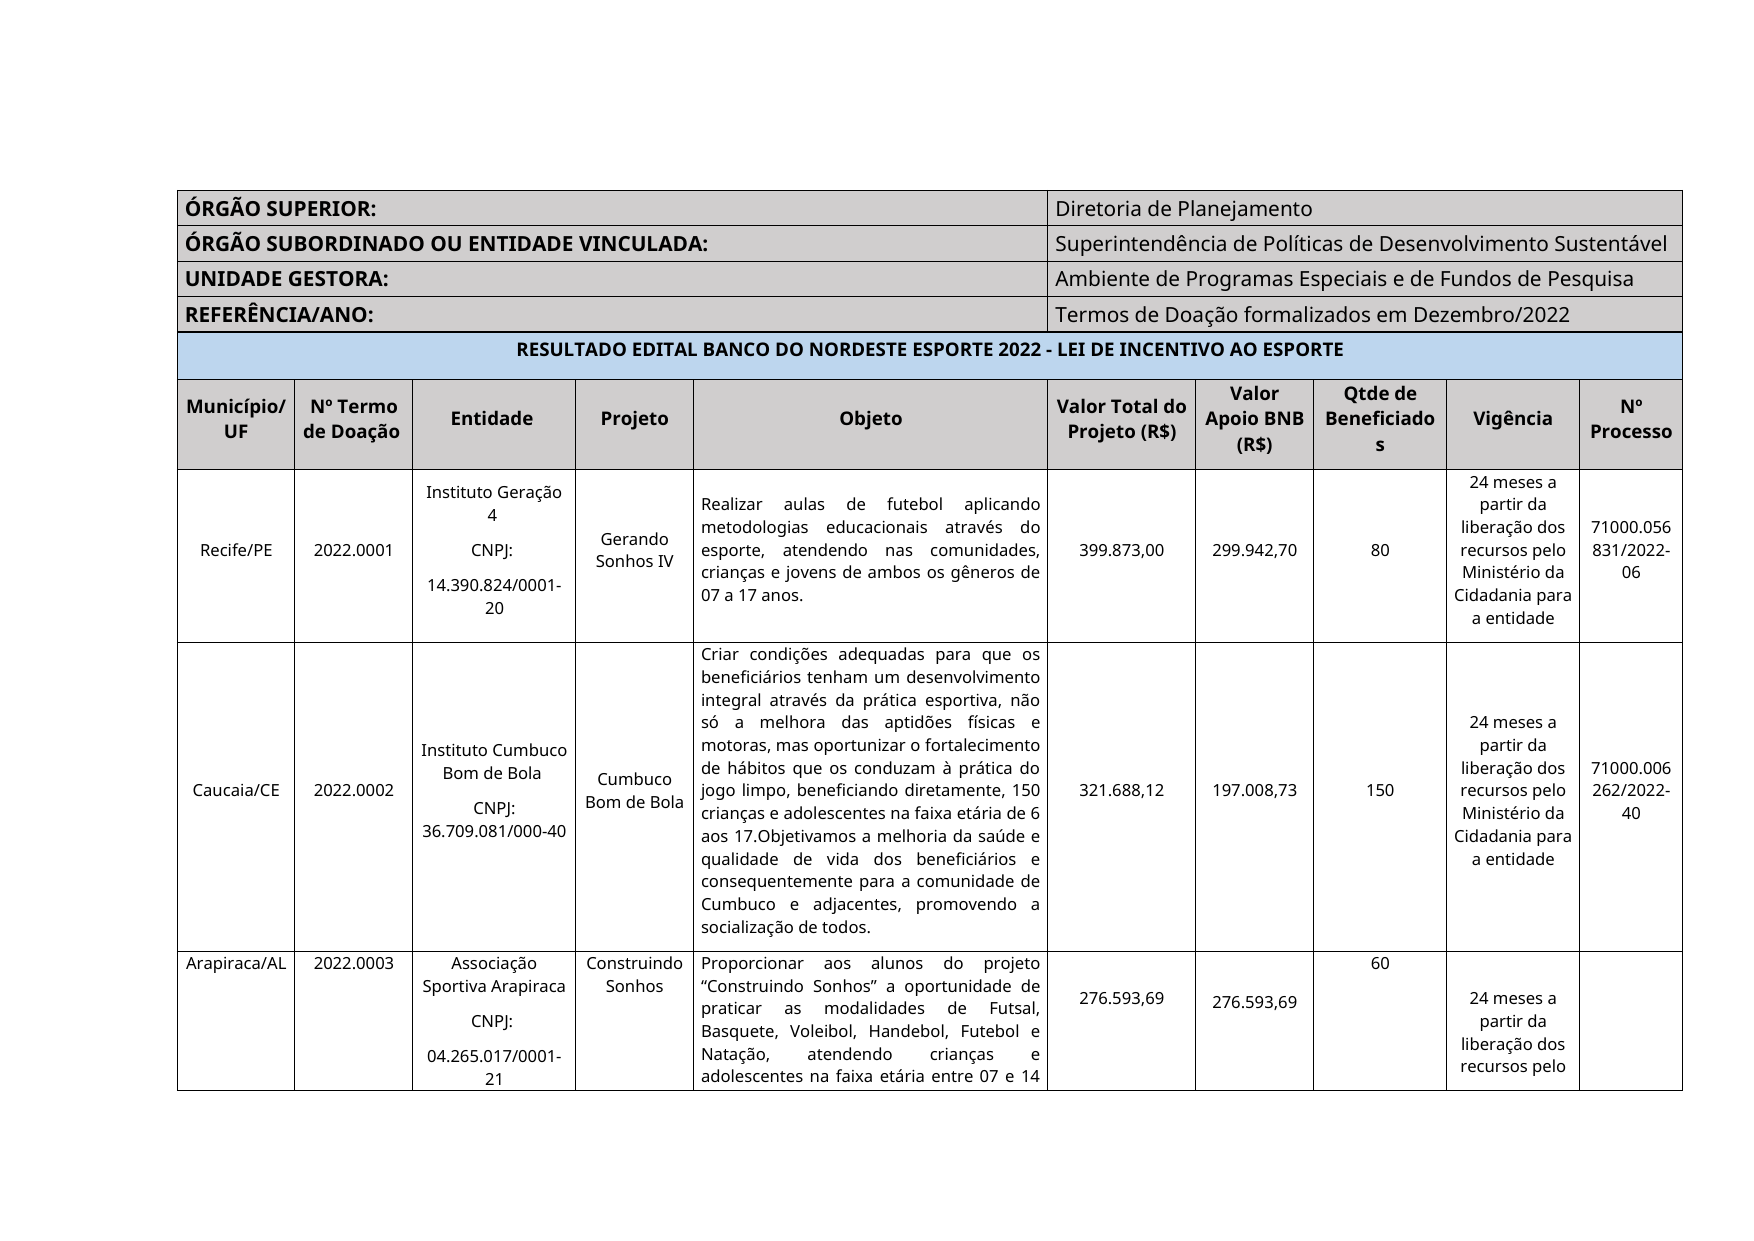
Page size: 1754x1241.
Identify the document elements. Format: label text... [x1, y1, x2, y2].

table_cell Projeto [576, 380, 693, 469]
table_cell 299.942,70 [1196, 470, 1313, 642]
table_cell 24 meses a partir da liberação dos recursos pelo Ministério da Cidadania para a entidade [1447, 470, 1579, 642]
table_cell Valor Apoio BNB (R$) [1196, 380, 1313, 469]
table_cell Entidade [413, 380, 575, 469]
table_cell Recife/PE [178, 470, 294, 642]
table_cell Nº Processo [1580, 380, 1682, 469]
table_cell 24 meses a partir da liberação dos recursos pelo Ministério da Cidadania para a entidade [1447, 643, 1579, 951]
table_cell ÓRGÃO SUBORDINADO OU ENTIDADE VINCULADA: [178, 226, 1047, 261]
table_cell 150 [1314, 643, 1446, 951]
table_cell Objeto [694, 380, 1047, 469]
table_cell Ambiente de Programas Especiais e de Fundos de Pesquisa [1048, 262, 1682, 296]
table_cell RESULTADO EDITAL BANCO DO NORDESTE ESPORTE 2022 - LEI DE INCENTIVO AO ESPORTE [178, 333, 1682, 379]
table_cell Superintendência de Políticas de Desenvolvimento Sustentável [1048, 226, 1682, 261]
table_cell REFERÊNCIA/ANO: [178, 297, 1047, 331]
table_cell Vigência [1447, 380, 1579, 469]
table_cell 2022.0003 [295, 952, 412, 1090]
table_cell Caucaia/CE [178, 643, 294, 951]
table_cell Município/UF [178, 380, 294, 469]
table_header Diretoria de Planejamento [1048, 191, 1682, 225]
table_cell 2022.0002 [295, 643, 412, 951]
table_cell UNIDADE GESTORA: [178, 262, 1047, 296]
table_cell [1580, 952, 1682, 1090]
table_cell 60 [1314, 952, 1446, 1090]
table_cell Criar condições adequadas para que os beneficiários tenham um desenvolvimento integral através da prática esportiva, não só a melhora das aptidões físicas e motoras, mas oportunizar o fortalecimento de hábitos que os conduzam à prática do jogo limpo, beneficiando diretamente, 150 crianças e adolescentes na faixa etária de 6 aos 17.Objetivamos a melhoria da saúde e qualidade de vida dos beneficiários e consequentemente para a comunidade de Cumbuco e adjacentes, promovendo a socialização de todos. [694, 643, 1047, 951]
table_cell 80 [1314, 470, 1446, 642]
table_cell Instituto Cumbuco Bom de Bola CNPJ: 36.709.081/000-40 [413, 643, 575, 951]
table_cell 71000.056831/2022-06 [1580, 470, 1682, 642]
table_cell 24 meses a partir da liberação dos recursos pelo [1447, 952, 1579, 1090]
table_cell 276.593,69 [1048, 952, 1195, 1090]
table_cell Termos de Doação formalizados em Dezembro/2022 [1048, 297, 1682, 331]
table_cell Arapiraca/AL [178, 952, 294, 1090]
table_cell Proporcionar aos alunos do projeto “Construindo Sonhos” a oportunidade de praticar as modalidades de Futsal, Basquete, Voleibol, Handebol, Futebol e Natação, atendendo crianças e adolescentes na faixa etária entre 07 e 14 [694, 952, 1047, 1090]
table_cell Construindo Sonhos [576, 952, 693, 1090]
table_cell Nº Termo de Doação [295, 380, 412, 469]
table_cell 2022.0001 [295, 470, 412, 642]
table_cell 197.008,73 [1196, 643, 1313, 951]
table_cell 399.873,00 [1048, 470, 1195, 642]
table_header ÓRGÃO SUPERIOR: [178, 191, 1047, 225]
table_cell 71000.006262/2022-40 [1580, 643, 1682, 951]
table_cell Realizar aulas de futebol aplicando metodologias educacionais através do esporte, atendendo nas comunidades, crianças e jovens de ambos os gêneros de 07 a 17 anos. [694, 470, 1047, 642]
table_cell Valor Total do Projeto (R$) [1048, 380, 1195, 469]
table_cell Instituto Geração 4 CNPJ: 14.390.824/0001-20 [413, 470, 575, 642]
table_cell Qtde de Beneficiados [1314, 380, 1446, 469]
table_cell Gerando Sonhos IV [576, 470, 693, 642]
table_cell Associação Sportiva Arapiraca CNPJ: 04.265.017/0001-21 [413, 952, 575, 1090]
table_cell 276.593,69 [1196, 952, 1313, 1090]
table_cell Cumbuco Bom de Bola [576, 643, 693, 951]
table_cell 321.688,12 [1048, 643, 1195, 951]
